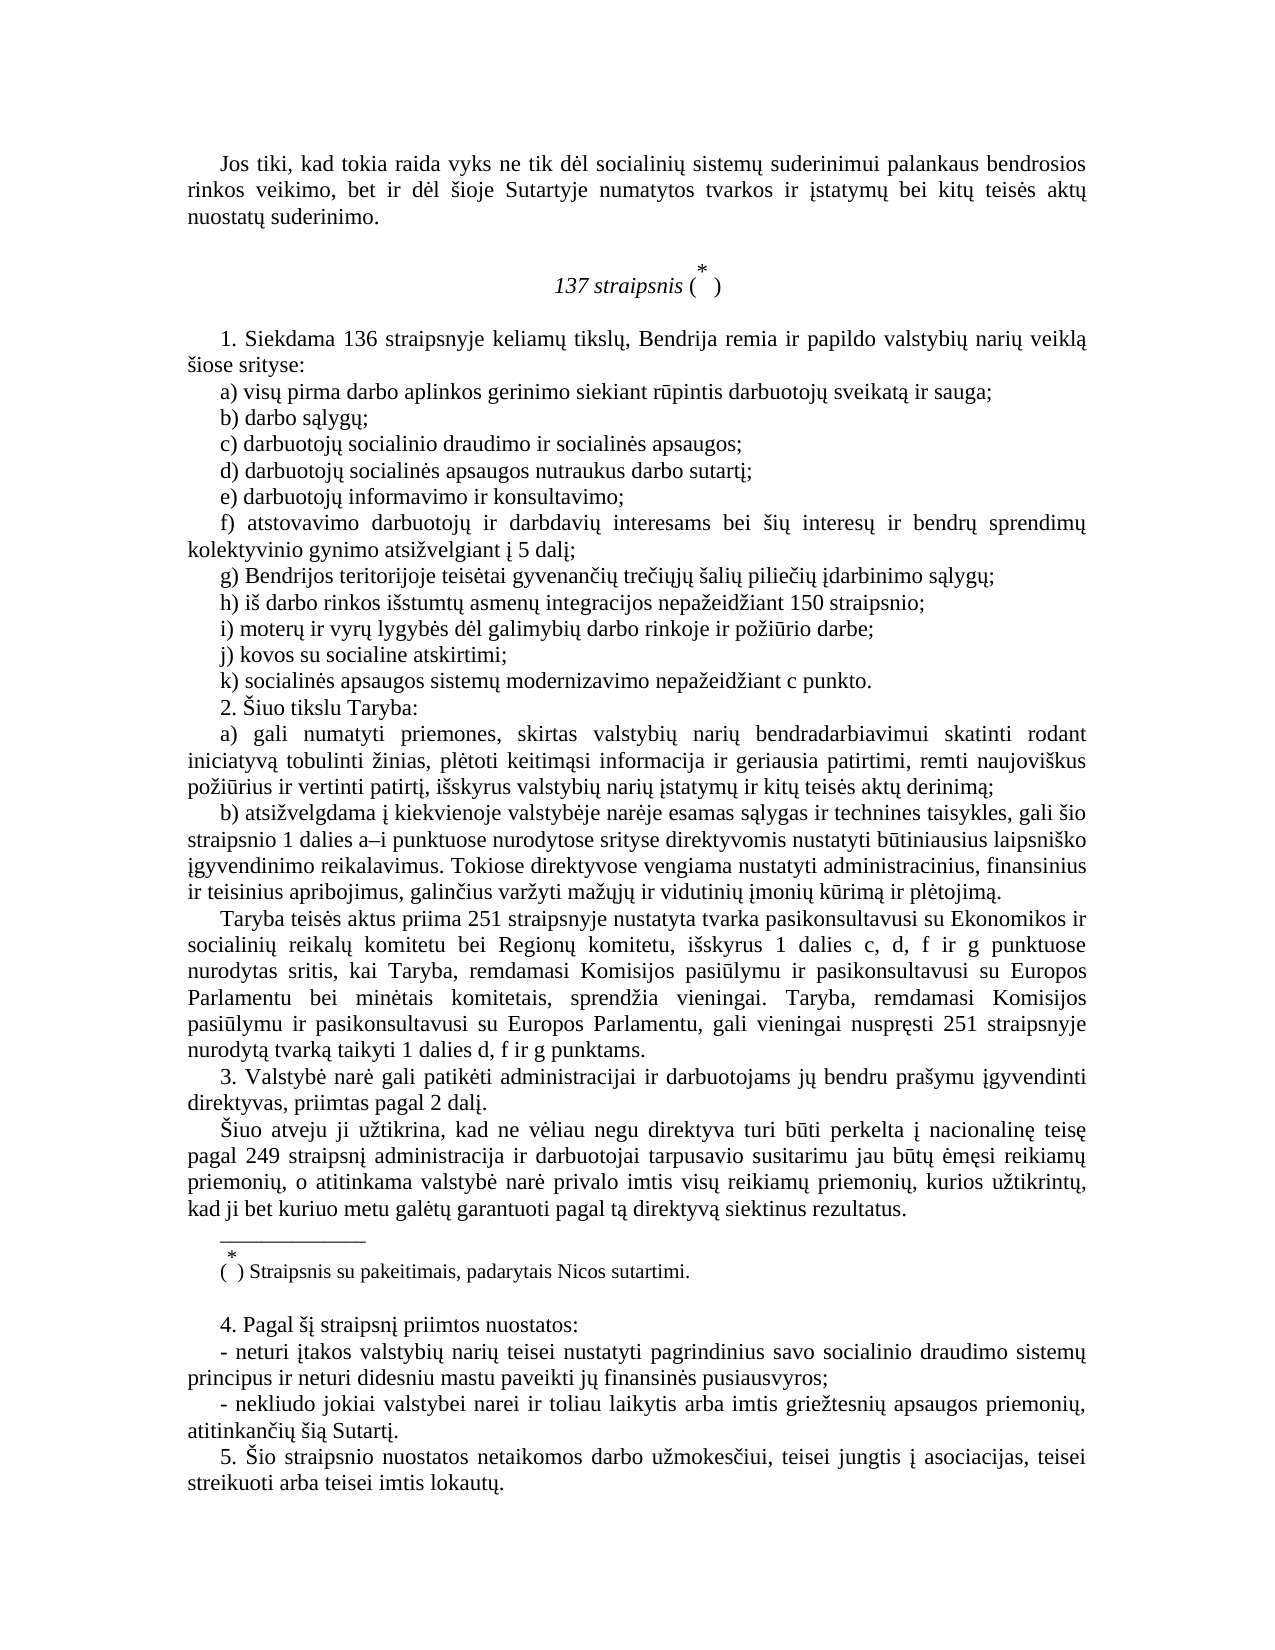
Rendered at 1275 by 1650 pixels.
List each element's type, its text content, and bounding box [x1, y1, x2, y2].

text f) atstovavimo darbuotojų ir darbdavių interesams bei šių interesų ir bendrų sprendimų kolektyvinio gynimo atsižvelgiant į 5 dalį; [187, 509, 1088, 562]
text h) iš darbo rinkos išstumtų asmenų integracijos nepažeidžiant 150 straipsnio; [187, 588, 1088, 615]
text 2. Šiuo tikslu Taryba: [187, 694, 1088, 720]
text b) darbo sąlygų; [187, 404, 1088, 430]
text j) kovos su socialine atskirtimi; [187, 641, 1088, 668]
text e) darbuotojų informavimo ir konsultavimo; [187, 483, 1088, 509]
text Šiuo atveju ji užtikrina, kad ne vėliau negu direktyva turi būti perkelta į nacionalinę teisę pagal 249 straipsnį administracija ir darbuotojai tarpusavio susitarimu jau būtų ėmęsi reikiamų priemonių, o atitinkama valstybė narė privalo imtis visų reikiamų priemonių, kurios užtikrintų, kad ji bet kuriuo metu galėtų garantuoti pagal tą direktyvą siektinus rezultatus. [187, 1116, 1088, 1221]
text 5. Šio straipsnio nuostatos netaikomos darbo užmokesčiui, teisei jungtis į asociacijas, teisei streikuoti arba teisei imtis lokautų. [187, 1443, 1088, 1496]
text b) atsižvelgdama į kiekvienoje valstybėje narėje esamas sąlygas ir technines taisykles, gali šio straipsnio 1 dalies a–i punktuose nurodytose srityse direktyvomis nustatyti būtiniausius laipsniško įgyvendinimo reikalavimus. Tokiose direktyvose vengiama nustatyti administracinius, finansinius ir teisinius apribojimus, galinčius varžyti mažųjų ir vidutinių įmonių kūrimą ir plėtojimą. [187, 799, 1088, 905]
text 4. Pagal šį straipsnį priimtos nuostatos: [187, 1311, 1088, 1338]
text 137 straipsnis (* ) [187, 258, 1088, 299]
text 1. Siekdama 136 straipsnyje keliamų tikslų, Bendrija remia ir papildo valstybių narių veiklą šiose srityse: [187, 325, 1088, 378]
text a) visų pirma darbo aplinkos gerinimo siekiant rūpintis darbuotojų sveikatą ir sauga; [187, 378, 1088, 404]
text 3. Valstybė narė gali patikėti administracijai ir darbuotojams jų bendru prašymu įgyvendinti direktyvas, priimtas pagal 2 dalį. [187, 1063, 1088, 1116]
text ______________ [187, 1221, 1088, 1245]
text - nekliudo jokiai valstybei narei ir toliau laikytis arba imtis griežtesnių apsaugos priemonių, atitinkančių šią Sutartį. [187, 1390, 1088, 1443]
text g) Bendrijos teritorijoje teisėtai gyvenančių trečiųjų šalių piliečių įdarbinimo sąlygų; [187, 562, 1088, 588]
text a) gali numatyti priemones, skirtas valstybių narių bendradarbiavimui skatinti rodant iniciatyvą tobulinti žinias, plėtoti keitimąsi informacija ir geriausia patirtimi, remti naujoviškus požiūrius ir vertinti patirtį, išskyrus valstybių narių įstatymų ir kitų teisės aktų derinimą; [187, 720, 1088, 799]
text - neturi įtakos valstybių narių teisei nustatyti pagrindinius savo socialinio draudimo sistemų principus ir neturi didesniu mastu paveikti jų finansinės pusiausvyros; [187, 1338, 1088, 1390]
text c) darbuotojų socialinio draudimo ir socialinės apsaugos; [187, 430, 1088, 457]
text (*) Straipsnis su pakeitimais, padarytais Nicos sutartimi. [187, 1245, 1088, 1283]
text i) moterų ir vyrų lygybės dėl galimybių darbo rinkoje ir požiūrio darbe; [187, 615, 1088, 641]
text Jos tiki, kad tokia raida vyks ne tik dėl socialinių sistemų suderinimui palankaus bendrosios rinkos veikimo, bet ir dėl šioje Sutartyje numatytos tvarkos ir įstatymų bei kitų teisės aktų nuostatų suderinimo. [187, 150, 1088, 229]
text d) darbuotojų socialinės apsaugos nutraukus darbo sutartį; [187, 457, 1088, 483]
text Taryba teisės aktus priima 251 straipsnyje nustatyta tvarka pasikonsultavusi su Ekonomikos ir socialinių reikalų komitetu bei Regionų komitetu, išskyrus 1 dalies c, d, f ir g punktuose nurodytas sritis, kai Taryba, remdamasi Komisijos pasiūlymu ir pasikonsultavusi su Europos Parlamentu bei minėtais komitetais, sprendžia vieningai. Taryba, remdamasi Komisijos pasiūlymu ir pasikonsultavusi su Europos Parlamentu, gali vieningai nuspręsti 251 straipsnyje nurodytą tvarką taikyti 1 dalies d, f ir g punktams. [187, 905, 1088, 1063]
text k) socialinės apsaugos sistemų modernizavimo nepažeidžiant c punkto. [187, 668, 1088, 694]
